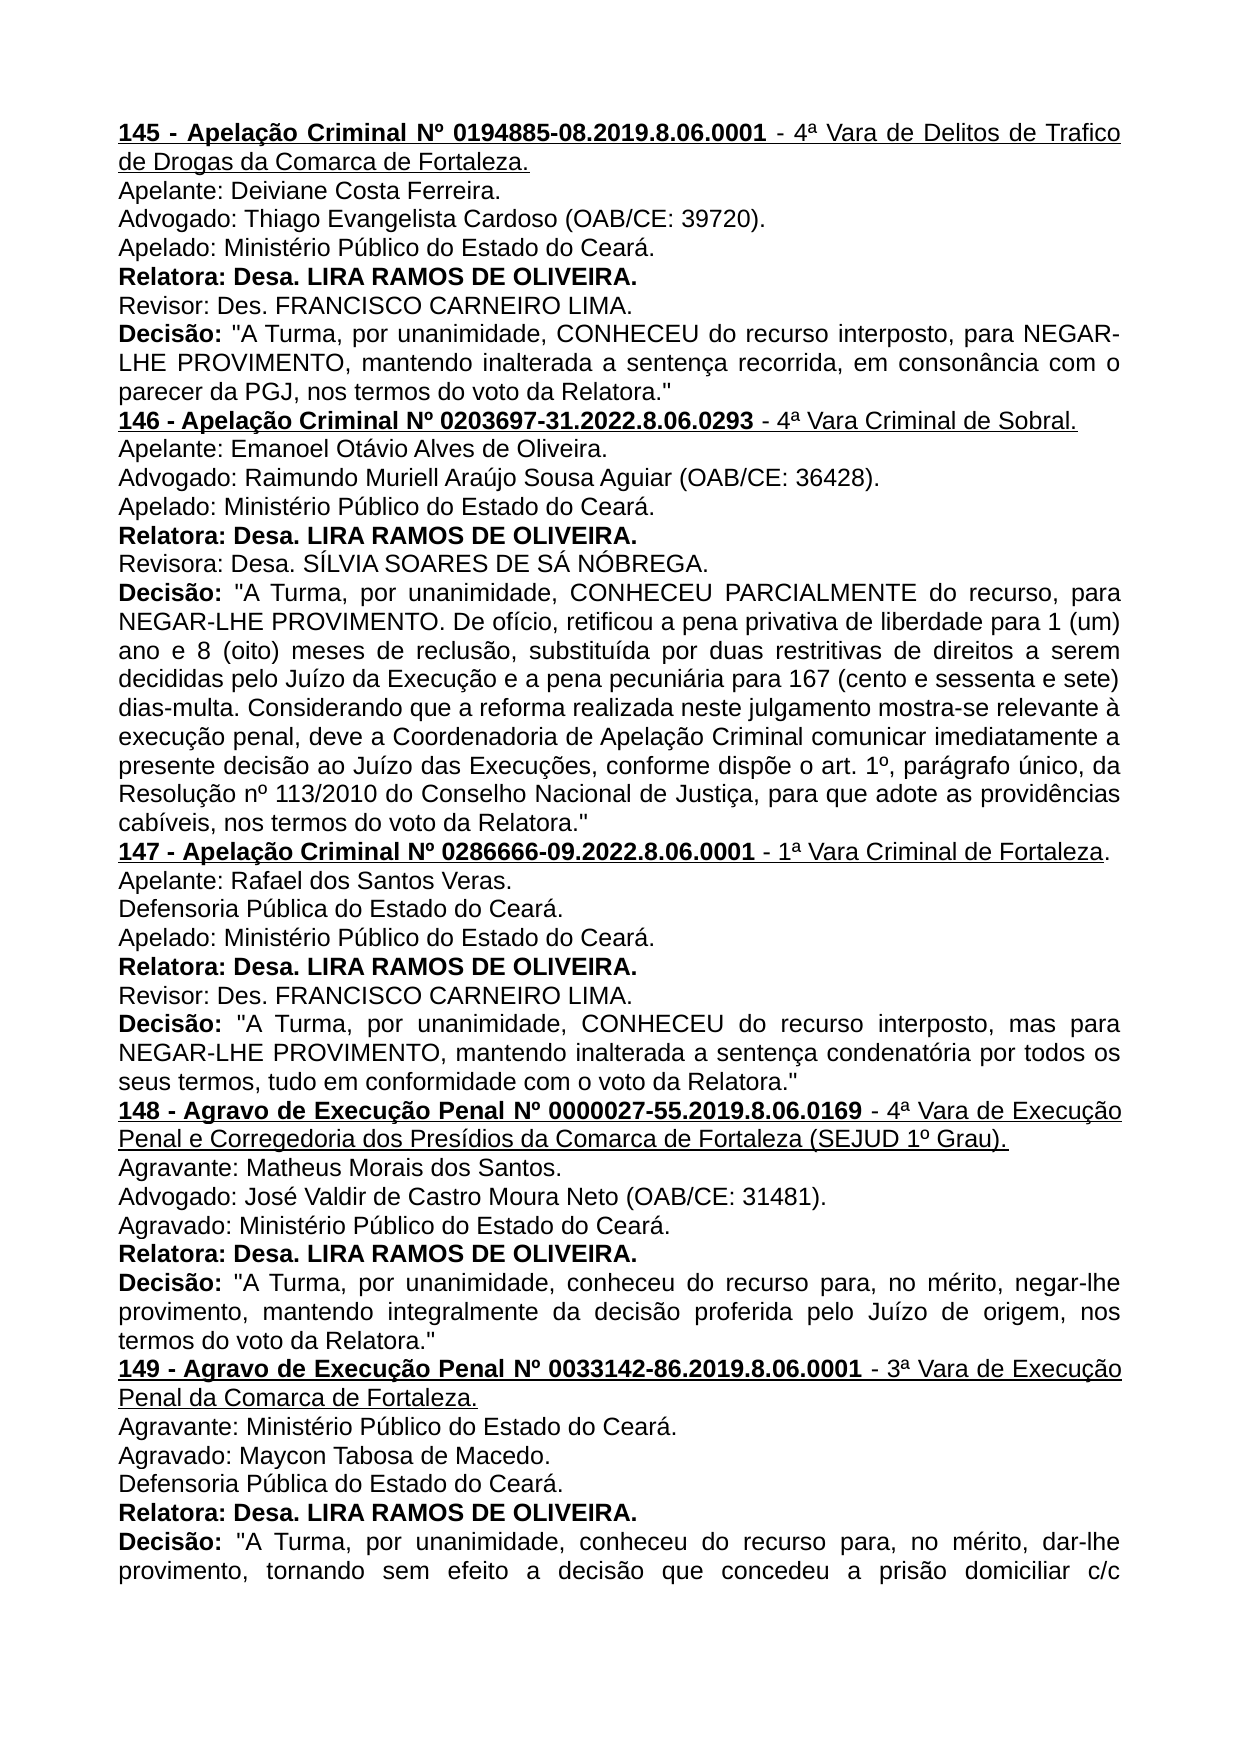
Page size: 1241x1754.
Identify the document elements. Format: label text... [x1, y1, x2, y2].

text Decisão: "A Turma, por unanimidade, CONHECEU do recurso interposto, para NEGAR-LHE PROVIMENTO, mantendo inalterada a sentença recorrida, em consonância com o parecer da PGJ, nos termos do voto da Relatora." [118, 319, 1122, 406]
text Penal e Corregedoria dos Presídios da Comarca de Fortaleza (SEJUD 1º Grau). [118, 1122, 1122, 1153]
text Relatora: Desa. LIRA RAMOS DE OLIVEIRA. [118, 1498, 1122, 1527]
text Relatora: Desa. LIRA RAMOS DE OLIVEIRA. [118, 521, 1122, 549]
text Agravado: Maycon Tabosa de Macedo. [118, 1441, 1122, 1469]
text Agravante: Matheus Morais dos Santos. [118, 1153, 1122, 1182]
text Decisão: "A Turma, por unanimidade, conheceu do recurso para, no mérito, dar-lhe provimento, tornando sem efeito a decisão que concedeu a prisão domiciliar c/c [118, 1527, 1122, 1584]
text Revisor: Des. FRANCISCO CARNEIRO LIMA. [118, 981, 1122, 1009]
text Defensoria Pública do Estado do Ceará. [118, 894, 1122, 923]
text Apelante: Emanoel Otávio Alves de Oliveira. [118, 434, 1122, 463]
text Apelante: Rafael dos Santos Veras. [118, 866, 1122, 894]
text 148 - Agravo de Execução Penal Nº 0000027-55.2019.8.06.0169 - 4ª Vara de Execução [118, 1096, 1122, 1121]
text Apelado: Ministério Público do Estado do Ceará. [118, 923, 1122, 952]
text Advogado: Thiago Evangelista Cardoso (OAB/CE: 39720). [118, 204, 1122, 233]
text Advogado: Raimundo Muriell Araújo Sousa Aguiar (OAB/CE: 36428). [118, 463, 1122, 492]
text Decisão: "A Turma, por unanimidade, CONHECEU do recurso interposto, mas para NEGAR-LHE PROVIMENTO, mantendo inalterada a sentença condenatória por todos os seus termos, tudo em conformidade com o voto da Relatora." [118, 1009, 1122, 1096]
text Agravado: Ministério Público do Estado do Ceará. [118, 1211, 1122, 1239]
text Apelado: Ministério Público do Estado do Ceará. [118, 233, 1122, 262]
text Apelado: Ministério Público do Estado do Ceará. [118, 492, 1122, 521]
text Apelante: Deiviane Costa Ferreira. [118, 176, 1122, 204]
text Relatora: Desa. LIRA RAMOS DE OLIVEIRA. [118, 1239, 1122, 1268]
text Relatora: Desa. LIRA RAMOS DE OLIVEIRA. [118, 262, 1122, 291]
text Decisão: "A Turma, por unanimidade, CONHECEU PARCIALMENTE do recurso, para NEGAR-LHE PROVIMENTO. De ofício, retificou a pena privativa de liberdade para 1 (um) ano e 8 (oito) meses de reclusão, substituída por duas restritivas de direitos a serem decididas pelo Juízo da Execução e a pena pecuniária para 167 (cento e sessenta e sete) dias-multa. Considerando que a reforma realizada neste julgamento mostra-se relevante à execução penal, deve a Coordenadoria de Apelação Criminal comunicar imediatamente a presente decisão ao Juízo das Execuções, conforme dispõe o art. 1º, parágrafo único, da Resolução nº 113/2010 do Conselho Nacional de Justiça, para que adote as providências cabíveis, nos termos do voto da Relatora." [118, 578, 1122, 837]
text Revisor: Des. FRANCISCO CARNEIRO LIMA. [118, 291, 1122, 319]
text 146 - Apelação Criminal Nº 0203697-31.2022.8.06.0293 - 4ª Vara Criminal de Sobral. [118, 406, 1122, 434]
text Penal da Comarca de Fortaleza. [118, 1381, 1122, 1412]
text 149 - Agravo de Execução Penal Nº 0033142-86.2019.8.06.0001 - 3ª Vara de Execução [118, 1354, 1122, 1379]
text Agravante: Ministério Público do Estado do Ceará. [118, 1412, 1122, 1441]
text Relatora: Desa. LIRA RAMOS DE OLIVEIRA. [118, 952, 1122, 981]
text 145 - Apelação Criminal Nº 0194885-08.2019.8.06.0001 - 4ª Vara de Delitos de Trafico de Drogas da Comarca de Fortaleza. [118, 118, 1122, 176]
text Advogado: José Valdir de Castro Moura Neto (OAB/CE: 31481). [118, 1182, 1122, 1211]
text 147 - Apelação Criminal Nº 0286666-09.2022.8.06.0001 - 1ª Vara Criminal de Fortaleza. [118, 837, 1122, 866]
text Decisão: "A Turma, por unanimidade, conheceu do recurso para, no mérito, negar-lhe provimento, mantendo integralmente da decisão proferida pelo Juízo de origem, nos termos do voto da Relatora." [118, 1268, 1122, 1354]
text Defensoria Pública do Estado do Ceará. [118, 1469, 1122, 1498]
text Revisora: Desa. SÍLVIA SOARES DE SÁ NÓBREGA. [118, 549, 1122, 578]
